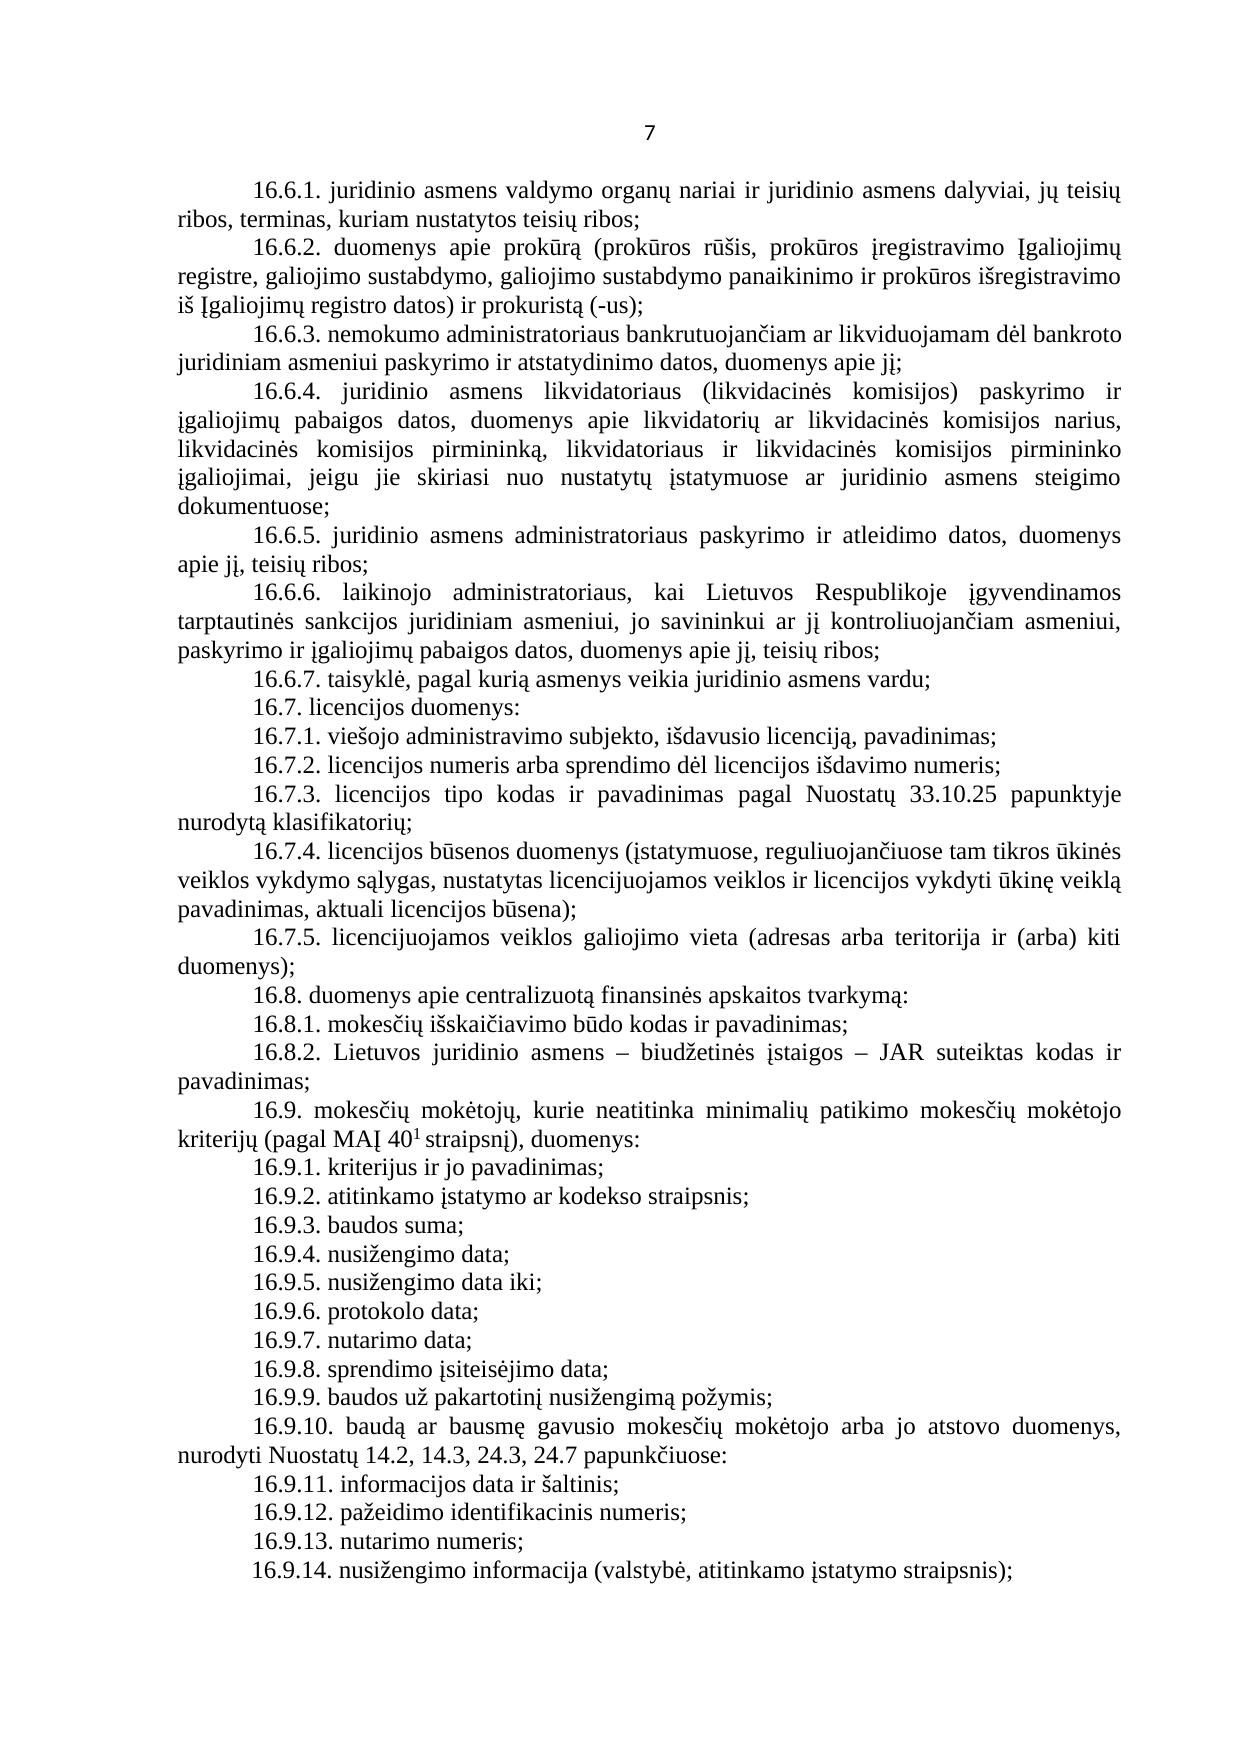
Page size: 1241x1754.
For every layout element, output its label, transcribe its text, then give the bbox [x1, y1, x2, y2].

text 16.9.13. nutarimo numeris; [177, 1526, 1122, 1555]
text 16.6.5. juridinio asmens administratoriaus paskyrimo ir atleidimo datos, duomenys apie jį, teisių ribos; [177, 520, 1122, 577]
text 16.9.7. nutarimo data; [177, 1325, 1122, 1354]
text 16.9.4. nusižengimo data; [177, 1239, 1122, 1267]
text 16.7.3. licencijos tipo kodas ir pavadinimas pagal Nuostatų 33.10.25 papunktyje nurodytą klasifikatorių; [177, 779, 1122, 836]
text 16.9.5. nusižengimo data iki; [177, 1267, 1122, 1296]
text 16.9. mokesčių mokėtojų, kurie neatitinka minimalių patikimo mokesčių mokėtojo kriterijų (pagal MAĮ 401 straipsnį), duomenys: [177, 1095, 1122, 1152]
text 16.7.2. licencijos numeris arba sprendimo dėl licencijos išdavimo numeris; [177, 750, 1122, 779]
text 16.9.6. protokolo data; [177, 1296, 1122, 1325]
text 16.9.8. sprendimo įsiteisėjimo data; [177, 1354, 1122, 1382]
text 16.7.5. licencijuojamos veiklos galiojimo vieta (adresas arba teritorija ir (arba) kiti duomenys); [177, 922, 1122, 980]
text 16.7. licencijos duomenys: [177, 692, 1122, 721]
text 16.6.4. juridinio asmens likvidatoriaus (likvidacinės komisijos) paskyrimo ir įgaliojimų pabaigos datos, duomenys apie likvidatorių ar likvidacinės komisijos narius, likvidacinės komisijos pirmininką, likvidatoriaus ir likvidacinės komisijos pirmininko įgaliojimai, jeigu jie skiriasi nuo nustatytų įstatymuose ar juridinio asmens steigimo dokumentuose; [177, 376, 1122, 520]
text 16.9.1. kriterijus ir jo pavadinimas; [177, 1152, 1122, 1181]
text 16.7.1. viešojo administravimo subjekto, išdavusio licenciją, pavadinimas; [177, 721, 1122, 750]
text 16.9.12. pažeidimo identifikacinis numeris; [177, 1497, 1122, 1526]
text 16.8. duomenys apie centralizuotą finansinės apskaitos tvarkymą: [177, 980, 1122, 1009]
text 16.6.7. taisyklė, pagal kurią asmenys veikia juridinio asmens vardu; [177, 664, 1122, 692]
text 16.6.2. duomenys apie prokūrą (prokūros rūšis, prokūros įregistravimo Įgaliojimų registre, galiojimo sustabdymo, galiojimo sustabdymo panaikinimo ir prokūros išregistravimo iš Įgaliojimų registro datos) ir prokuristą (-us); [177, 232, 1122, 319]
text 16.9.10. baudą ar bausmę gavusio mokesčių mokėtojo arba jo atstovo duomenys, nurodyti Nuostatų 14.2, 14.3, 24.3, 24.7 papunkčiuose: [177, 1411, 1122, 1469]
text 16.8.2. Lietuvos juridinio asmens – biudžetinės įstaigos – JAR suteiktas kodas ir pavadinimas; [177, 1037, 1122, 1095]
text 16.9.2. atitinkamo įstatymo ar kodekso straipsnis; [177, 1181, 1122, 1210]
text 16.7.4. licencijos būsenos duomenys (įstatymuose, reguliuojančiuose tam tikros ūkinės veiklos vykdymo sąlygas, nustatytas licencijuojamos veiklos ir licencijos vykdyti ūkinę veiklą pavadinimas, aktuali licencijos būsena); [177, 836, 1122, 922]
text 16.8.1. mokesčių išskaičiavimo būdo kodas ir pavadinimas; [177, 1009, 1122, 1037]
text 16.9.9. baudos už pakartotinį nusižengimą požymis; [177, 1382, 1122, 1411]
text 16.9.14. nusižengimo informacija (valstybė, atitinkamo įstatymo straipsnis); [177, 1555, 1122, 1584]
text 16.6.1. juridinio asmens valdymo organų nariai ir juridinio asmens dalyviai, jų teisių ribos, terminas, kuriam nustatytos teisių ribos; [177, 175, 1122, 232]
text 16.6.3. nemokumo administratoriaus bankrutuojančiam ar likviduojamam dėl bankroto juridiniam asmeniui paskyrimo ir atstatydinimo datos, duomenys apie jį; [177, 319, 1122, 376]
text 16.9.11. informacijos data ir šaltinis; [177, 1469, 1122, 1497]
text 16.6.6. laikinojo administratoriaus, kai Lietuvos Respublikoje įgyvendinamos tarptautinės sankcijos juridiniam asmeniui, jo savininkui ar jį kontroliuojančiam asmeniui, paskyrimo ir įgaliojimų pabaigos datos, duomenys apie jį, teisių ribos; [177, 577, 1122, 664]
text 16.9.3. baudos suma; [177, 1210, 1122, 1239]
